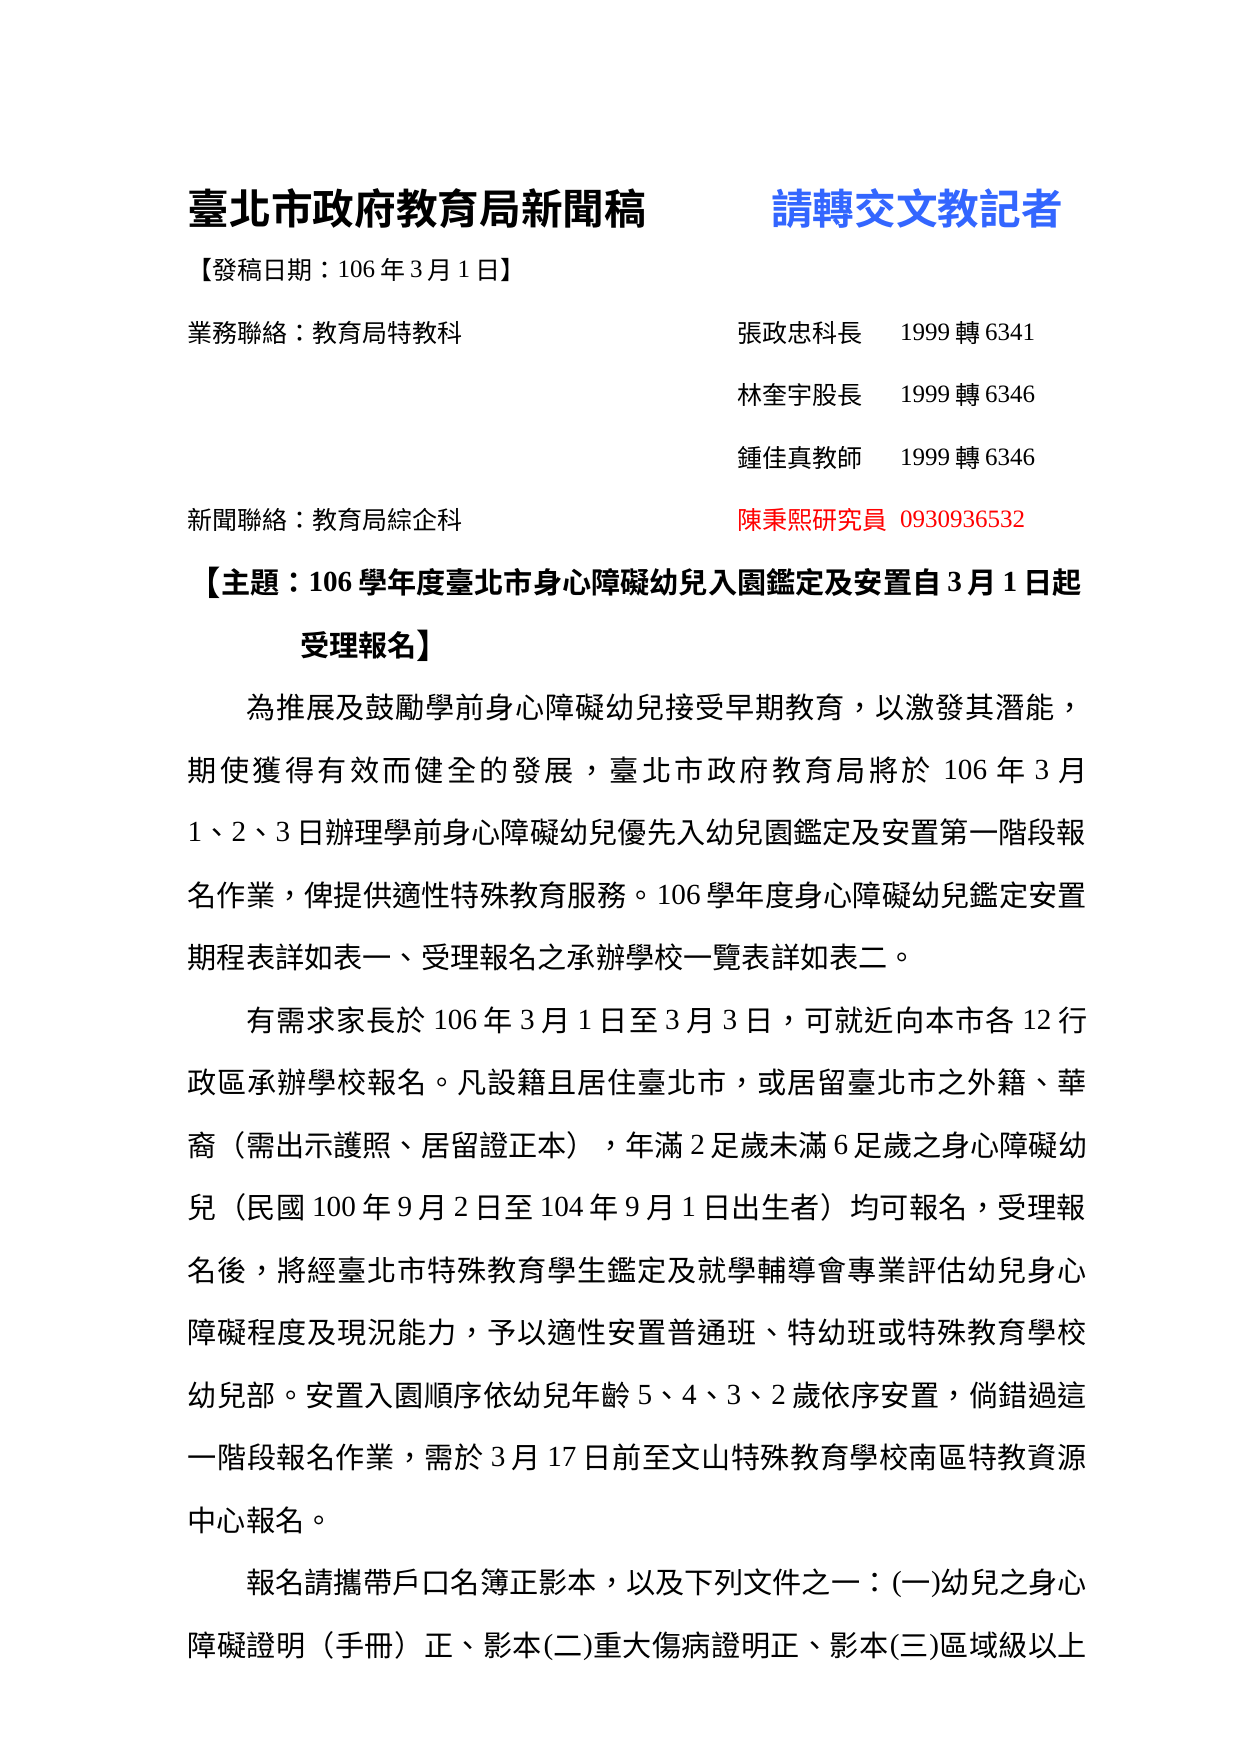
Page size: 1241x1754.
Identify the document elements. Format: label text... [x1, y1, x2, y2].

text 為推展及鼓勵學前身心障礙幼兒接受早期教育，以激發其潛能，期使獲得有效而健全的發展，臺北市政府教育局將於106年3月1、2、3日辦理學前身心障礙幼兒優先入幼兒園鑑定及安置第一階段報名作業，俾提供適性特殊教育服務。106學年度身心障礙幼兒鑑定安置期程表詳如表一、受理報名之承辦學校一覽表詳如表二。 [187, 664, 1087, 977]
text 有需求家長於106年3月1日至3月3日，可就近向本市各12行政區承辦學校報名。凡設籍且居住臺北市，或居留臺北市之外籍、華裔（需出示護照、居留證正本），年滿2足歲未滿6足歲之身心障礙幼兒（民國100年9月2日至104年9月1日出生者）均可報名，受理報名後，將經臺北市特殊教育學生鑑定及就學輔導會專業評估幼兒身心障礙程度及現況能力，予以適性安置普通班、特幼班或特殊教育學校幼兒部。安置入園順序依幼兒年齡5、4、3、2歲依序安置，倘錯過這一階段報名作業，需於3月17日前至文山特殊教育學校南區特教資源中心報名。 [187, 977, 1087, 1539]
text 林奎宇股長 1999轉6346 [187, 352, 1037, 414]
text 【發稿日期：106年3月1日】 [187, 227, 1087, 289]
text 臺北市政府教育局新聞稿 請轉交文教記者 [187, 164, 1106, 227]
text 報名請攜帶戶口名簿正影本，以及下列文件之一：(一)幼兒之身心障礙證明（手冊）正、影本(二)重大傷病證明正、影本(三)區域級以上 [187, 1539, 1087, 1664]
text 新聞聯絡：教育局綜企科 陳秉熙研究員 0930936532 [187, 477, 1037, 539]
text 業務聯絡：教育局特教科 張政忠科長 1999轉6341 [187, 289, 1037, 352]
text 鍾佳真教師 1999轉6346 [187, 414, 1037, 477]
text 【主題：106學年度臺北市身心障礙幼兒入園鑑定及安置自3月1日起受理報名】 [187, 539, 1087, 664]
